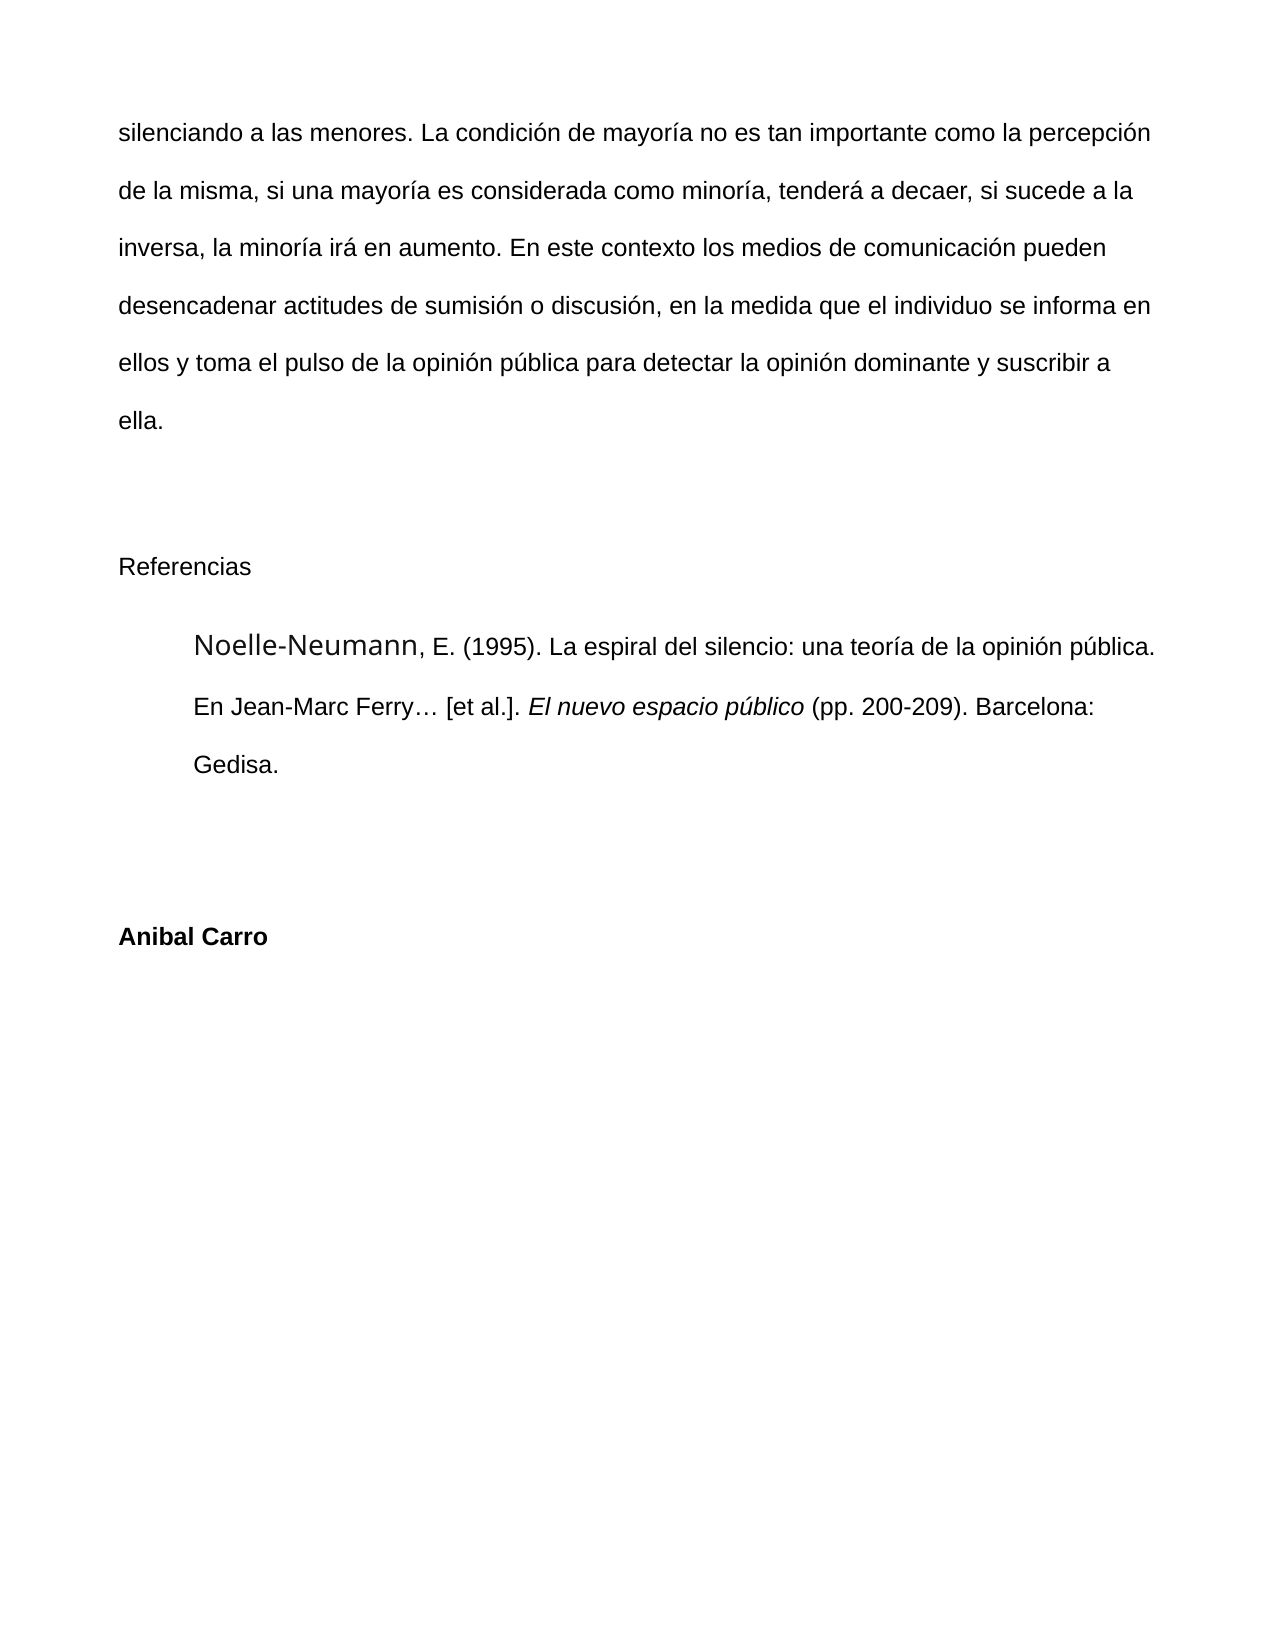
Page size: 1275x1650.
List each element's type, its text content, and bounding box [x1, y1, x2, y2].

text Noelle-Neumann, E. (1995). La espiral del silencio: una teoría de la opinión pública. En Jean-Marc Ferry… [et al.]. El nuevo espacio público (pp. 200-209). Barcelona: Gedisa. [193, 625, 1157, 778]
text Referencias [118, 552, 1157, 581]
text silenciando a las menores. La condición de mayoría no es tan importante como la percepción de la misma, si una mayoría es considerada como minoría, tenderá a decaer, si sucede a la inversa, la minoría irá en aumento. En este contexto los medios de comunicación pueden desencadenar actitudes de sumisión o discusión, en la medida que el individuo se informa en ellos y toma el pulso de la opinión pública para detectar la opinión dominante y suscribir a ella. [118, 118, 1157, 434]
text Anibal Carro [118, 922, 1157, 951]
